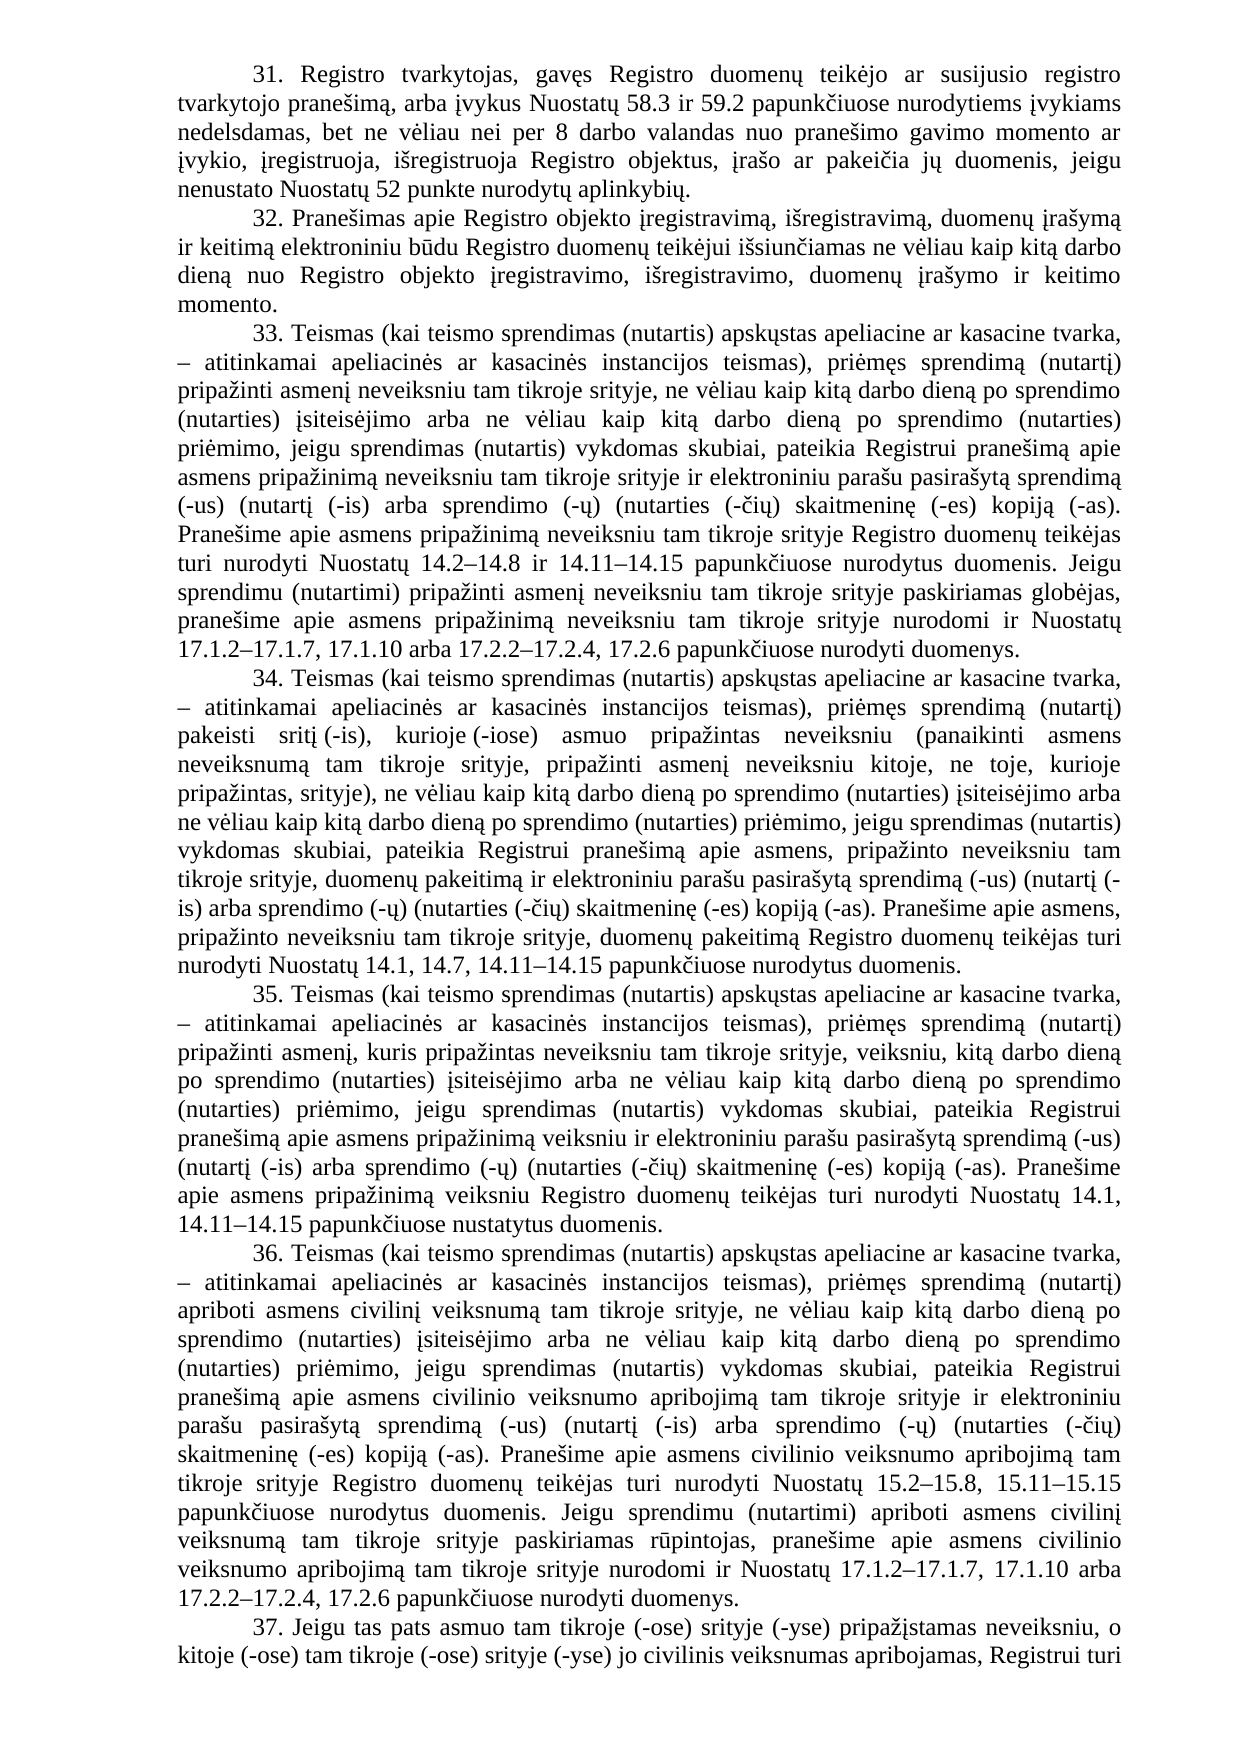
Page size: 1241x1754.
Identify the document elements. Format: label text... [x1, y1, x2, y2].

text 35. Teismas (kai teismo sprendimas (nutartis) apskųstas apeliacine ar kasacine tvarka, – atitinkamai apeliacinės ar kasacinės instancijos teismas), priėmęs sprendimą (nutartį) pripažinti asmenį, kuris pripažintas neveiksniu tam tikroje srityje, veiksniu, kitą darbo dieną po sprendimo (nutarties) įsiteisėjimo arba ne vėliau kaip kitą darbo dieną po sprendimo (nutarties) priėmimo, jeigu sprendimas (nutartis) vykdomas skubiai, pateikia Registrui pranešimą apie asmens pripažinimą veiksniu ir elektroniniu parašu pasirašytą sprendimą (-us) (nutartį (-is) arba sprendimo (-ų) (nutarties (-čių) skaitmeninę (-es) kopiją (-as). Pranešime apie asmens pripažinimą veiksniu Registro duomenų teikėjas turi nurodyti Nuostatų 14.1, 14.11–14.15 papunkčiuose nustatytus duomenis. [177, 979, 1122, 1238]
text 31. Registro tvarkytojas, gavęs Registro duomenų teikėjo ar susijusio registro tvarkytojo pranešimą, arba įvykus Nuostatų 58.3 ir 59.2 papunkčiuose nurodytiems įvykiams nedelsdamas, bet ne vėliau nei per 8 darbo valandas nuo pranešimo gavimo momento ar įvykio, įregistruoja, išregistruoja Registro objektus, įrašo ar pakeičia jų duomenis, jeigu nenustato Nuostatų 52 punkte nurodytų aplinkybių. [177, 59, 1122, 203]
text 36. Teismas (kai teismo sprendimas (nutartis) apskųstas apeliacine ar kasacine tvarka, – atitinkamai apeliacinės ar kasacinės instancijos teismas), priėmęs sprendimą (nutartį) apriboti asmens civilinį veiksnumą tam tikroje srityje, ne vėliau kaip kitą darbo dieną po sprendimo (nutarties) įsiteisėjimo arba ne vėliau kaip kitą darbo dieną po sprendimo (nutarties) priėmimo, jeigu sprendimas (nutartis) vykdomas skubiai, pateikia Registrui pranešimą apie asmens civilinio veiksnumo apribojimą tam tikroje srityje ir elektroniniu parašu pasirašytą sprendimą (-us) (nutartį (-is) arba sprendimo (-ų) (nutarties (-čių) skaitmeninę (-es) kopiją (-as). Pranešime apie asmens civilinio veiksnumo apribojimą tam tikroje srityje Registro duomenų teikėjas turi nurodyti Nuostatų 15.2–15.8, 15.11–15.15 papunkčiuose nurodytus duomenis. Jeigu sprendimu (nutartimi) apriboti asmens civilinį veiksnumą tam tikroje srityje paskiriamas rūpintojas, pranešime apie asmens civilinio veiksnumo apribojimą tam tikroje srityje nurodomi ir Nuostatų 17.1.2–17.1.7, 17.1.10 arba 17.2.2–17.2.4, 17.2.6 papunkčiuose nurodyti duomenys. [177, 1238, 1122, 1612]
text 34. Teismas (kai teismo sprendimas (nutartis) apskųstas apeliacine ar kasacine tvarka, – atitinkamai apeliacinės ar kasacinės instancijos teismas), priėmęs sprendimą (nutartį) pakeisti sritį (-is), kurioje (-iose) asmuo pripažintas neveiksniu (panaikinti asmens neveiksnumą tam tikroje srityje, pripažinti asmenį neveiksniu kitoje, ne toje, kurioje pripažintas, srityje), ne vėliau kaip kitą darbo dieną po sprendimo (nutarties) įsiteisėjimo arba ne vėliau kaip kitą darbo dieną po sprendimo (nutarties) priėmimo, jeigu sprendimas (nutartis) vykdomas skubiai, pateikia Registrui pranešimą apie asmens, pripažinto neveiksniu tam tikroje srityje, duomenų pakeitimą ir elektroniniu parašu pasirašytą sprendimą (-us) (nutartį (-is) arba sprendimo (-ų) (nutarties (-čių) skaitmeninę (-es) kopiją (-as). Pranešime apie asmens, pripažinto neveiksniu tam tikroje srityje, duomenų pakeitimą Registro duomenų teikėjas turi nurodyti Nuostatų 14.1, 14.7, 14.11–14.15 papunkčiuose nurodytus duomenis. [177, 663, 1122, 979]
text 32. Pranešimas apie Registro objekto įregistravimą, išregistravimą, duomenų įrašymą ir keitimą elektroniniu būdu Registro duomenų teikėjui išsiunčiamas ne vėliau kaip kitą darbo dieną nuo Registro objekto įregistravimo, išregistravimo, duomenų įrašymo ir keitimo momento. [177, 203, 1122, 318]
text 37. Jeigu tas pats asmuo tam tikroje (-ose) srityje (-yse) pripažįstamas neveiksniu, o kitoje (-ose) tam tikroje (-ose) srityje (-yse) jo civilinis veiksnumas apribojamas, Registrui turi [177, 1612, 1122, 1669]
text 33. Teismas (kai teismo sprendimas (nutartis) apskųstas apeliacine ar kasacine tvarka, – atitinkamai apeliacinės ar kasacinės instancijos teismas), priėmęs sprendimą (nutartį) pripažinti asmenį neveiksniu tam tikroje srityje, ne vėliau kaip kitą darbo dieną po sprendimo (nutarties) įsiteisėjimo arba ne vėliau kaip kitą darbo dieną po sprendimo (nutarties) priėmimo, jeigu sprendimas (nutartis) vykdomas skubiai, pateikia Registrui pranešimą apie asmens pripažinimą neveiksniu tam tikroje srityje ir elektroniniu parašu pasirašytą sprendimą (-us) (nutartį (-is) arba sprendimo (-ų) (nutarties (-čių) skaitmeninę (-es) kopiją (-as). Pranešime apie asmens pripažinimą neveiksniu tam tikroje srityje Registro duomenų teikėjas turi nurodyti Nuostatų 14.2–14.8 ir 14.11–14.15 papunkčiuose nurodytus duomenis. Jeigu sprendimu (nutartimi) pripažinti asmenį neveiksniu tam tikroje srityje paskiriamas globėjas, pranešime apie asmens pripažinimą neveiksniu tam tikroje srityje nurodomi ir Nuostatų 17.1.2–17.1.7, 17.1.10 arba 17.2.2–17.2.4, 17.2.6 papunkčiuose nurodyti duomenys. [177, 318, 1122, 663]
